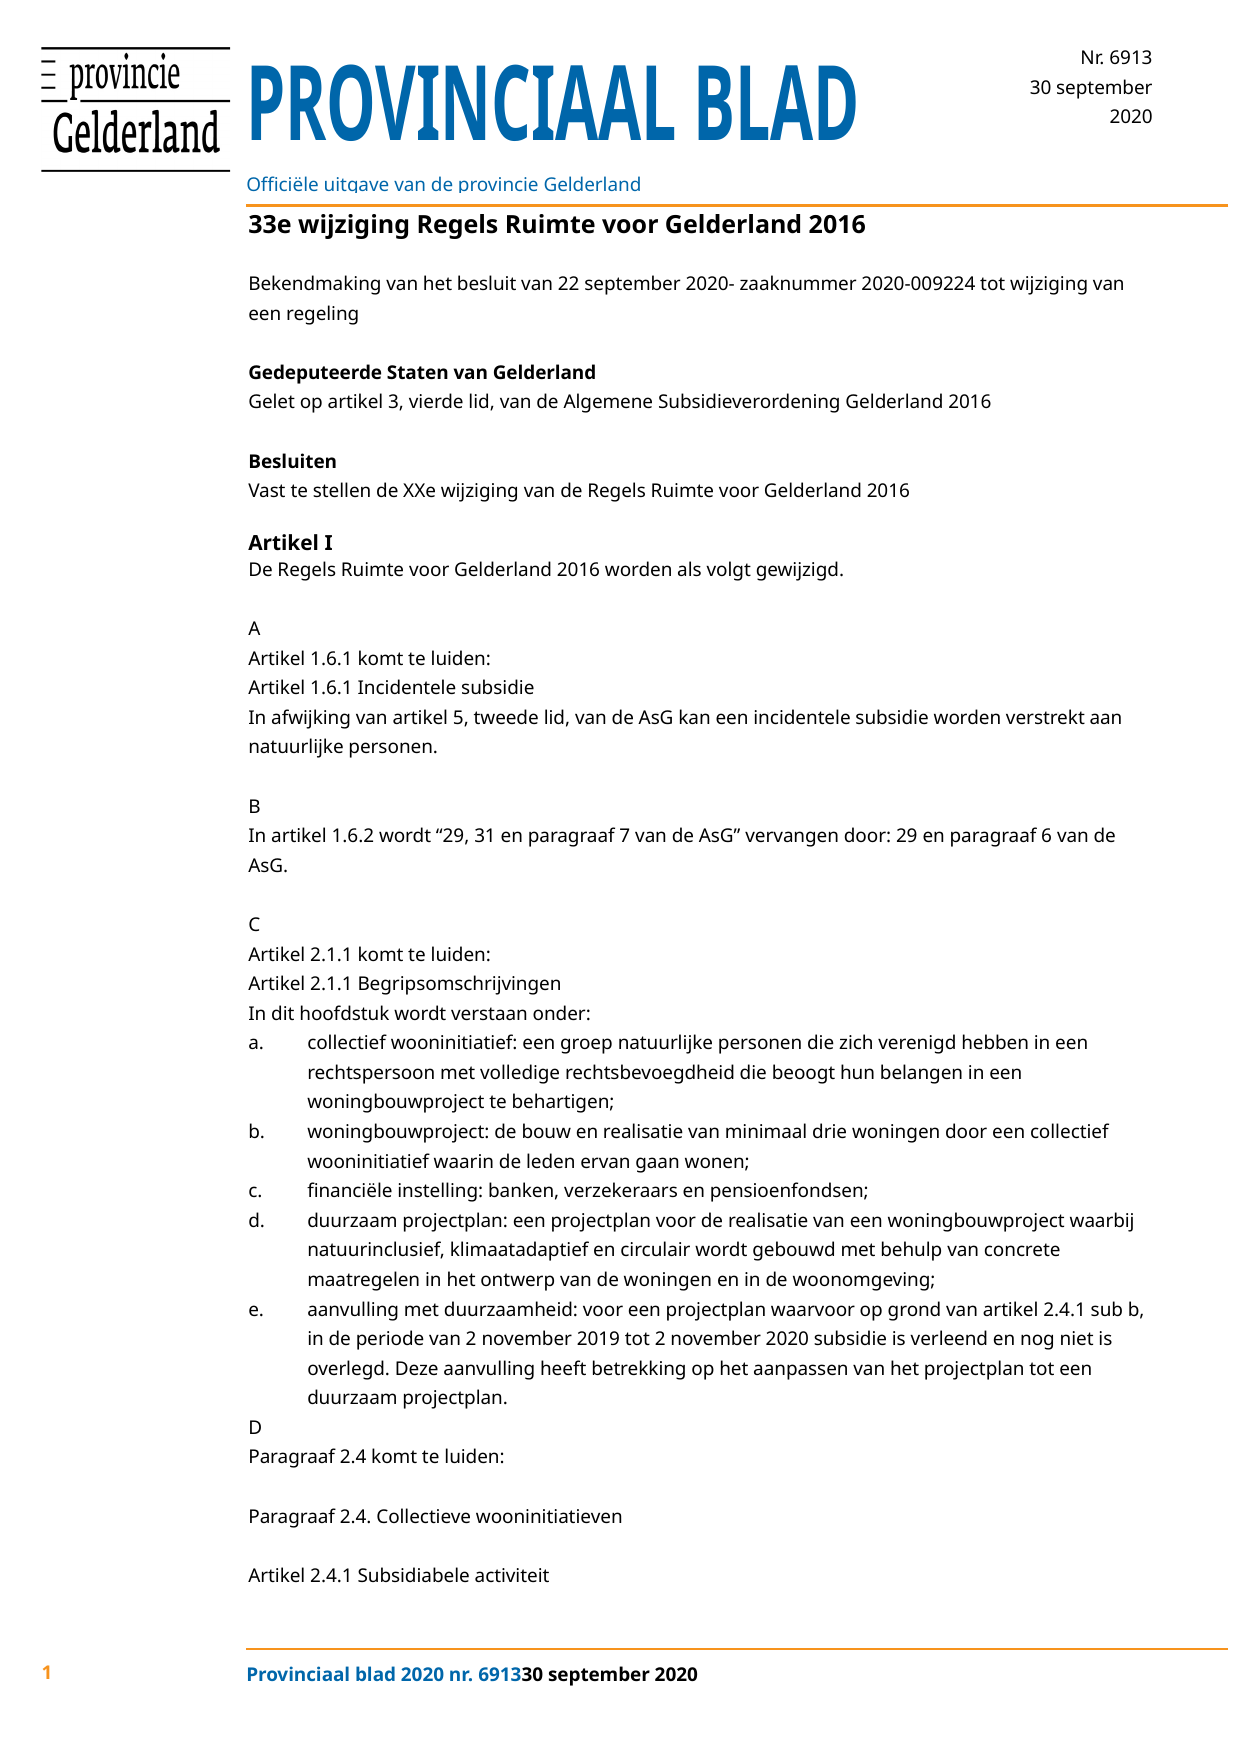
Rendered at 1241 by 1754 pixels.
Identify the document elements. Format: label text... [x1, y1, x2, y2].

text Artikel 1.6.1 Incidentele subsidie [248, 674, 1152, 700]
list financiële instelling: banken, verzekeraars en pensioenfondsen; [248, 1177, 1152, 1203]
text D [248, 1414, 1152, 1440]
list duurzaam projectplan: een projectplan voor de realisatie van een woningbouwproject waarbij natuurinclusief, klimaatadaptief en circulair wordt gebouwd met behulp van concrete maatregelen in het ontwerp van de woningen en in de woonomgeving; [248, 1207, 1152, 1292]
text Gedeputeerde Staten van Gelderland [248, 359, 1152, 385]
text Artikel 2.1.1 Begripsomschrijvingen [248, 970, 1152, 996]
text Artikel I [248, 528, 1152, 556]
text Artikel 1.6.1 komt te luiden: [248, 645, 1152, 671]
text Paragraaf 2.4. Collectieve wooninitiatieven [248, 1503, 1152, 1529]
text A [248, 615, 1152, 641]
text In artikel 1.6.2 wordt “29, 31 en paragraaf 7 van de AsG” vervangen door: 29 en paragraaf 6 van de AsG. [248, 822, 1152, 878]
text Gelet op artikel 3, vierde lid, van de Algemene Subsidieverordening Gelderland 2016 [248, 389, 1152, 414]
list collectief wooninitiatief: een groep natuurlijke personen die zich verenigd hebben in een rechtspersoon met volledige rechtsbevoegdheid die beoogt hun belangen in een woningbouwproject te behartigen; [248, 1029, 1152, 1114]
list aanvulling met duurzaamheid: voor een projectplan waarvoor op grond van artikel 2.4.1 sub b, in de periode van 2 november 2019 tot 2 november 2020 subsidie is verleend en nog niet is overlegd. Deze aanvulling heeft betrekking op het aanpassen van het projectplan tot een duurzaam projectplan. [248, 1296, 1152, 1410]
text Vast te stellen de XXe wijziging van de Regels Ruimte voor Gelderland 2016 [248, 477, 1152, 503]
text B [248, 793, 1152, 819]
text Artikel 2.4.1 Subsidiabele activiteit [248, 1562, 1152, 1588]
text Besluiten [248, 448, 1152, 473]
text In afwijking van artikel 5, tweede lid, van de AsG kan een incidentele subsidie worden verstrekt aan natuurlijke personen. [248, 704, 1152, 759]
text In dit hoofdstuk wordt verstaan onder: [248, 1000, 1152, 1026]
text De Regels Ruimte voor Gelderland 2016 worden als volgt gewijzigd. [248, 556, 1152, 582]
text C [248, 911, 1152, 937]
text Paragraaf 2.4 komt te luiden: [248, 1444, 1152, 1469]
picture [41, 47, 231, 172]
list woningbouwproject: de bouw en realisatie van minimaal drie woningen door een collectief wooninitiatief waarin de leden ervan gaan wonen; [248, 1118, 1152, 1174]
text 33e wijziging Regels Ruimte voor Gelderland 2016 [248, 207, 1152, 241]
text Bekendmaking van het besluit van 22 september 2020- zaaknummer 2020-009224 tot wijziging van een regeling [248, 270, 1152, 326]
text Artikel 2.1.1 komt te luiden: [248, 941, 1152, 967]
